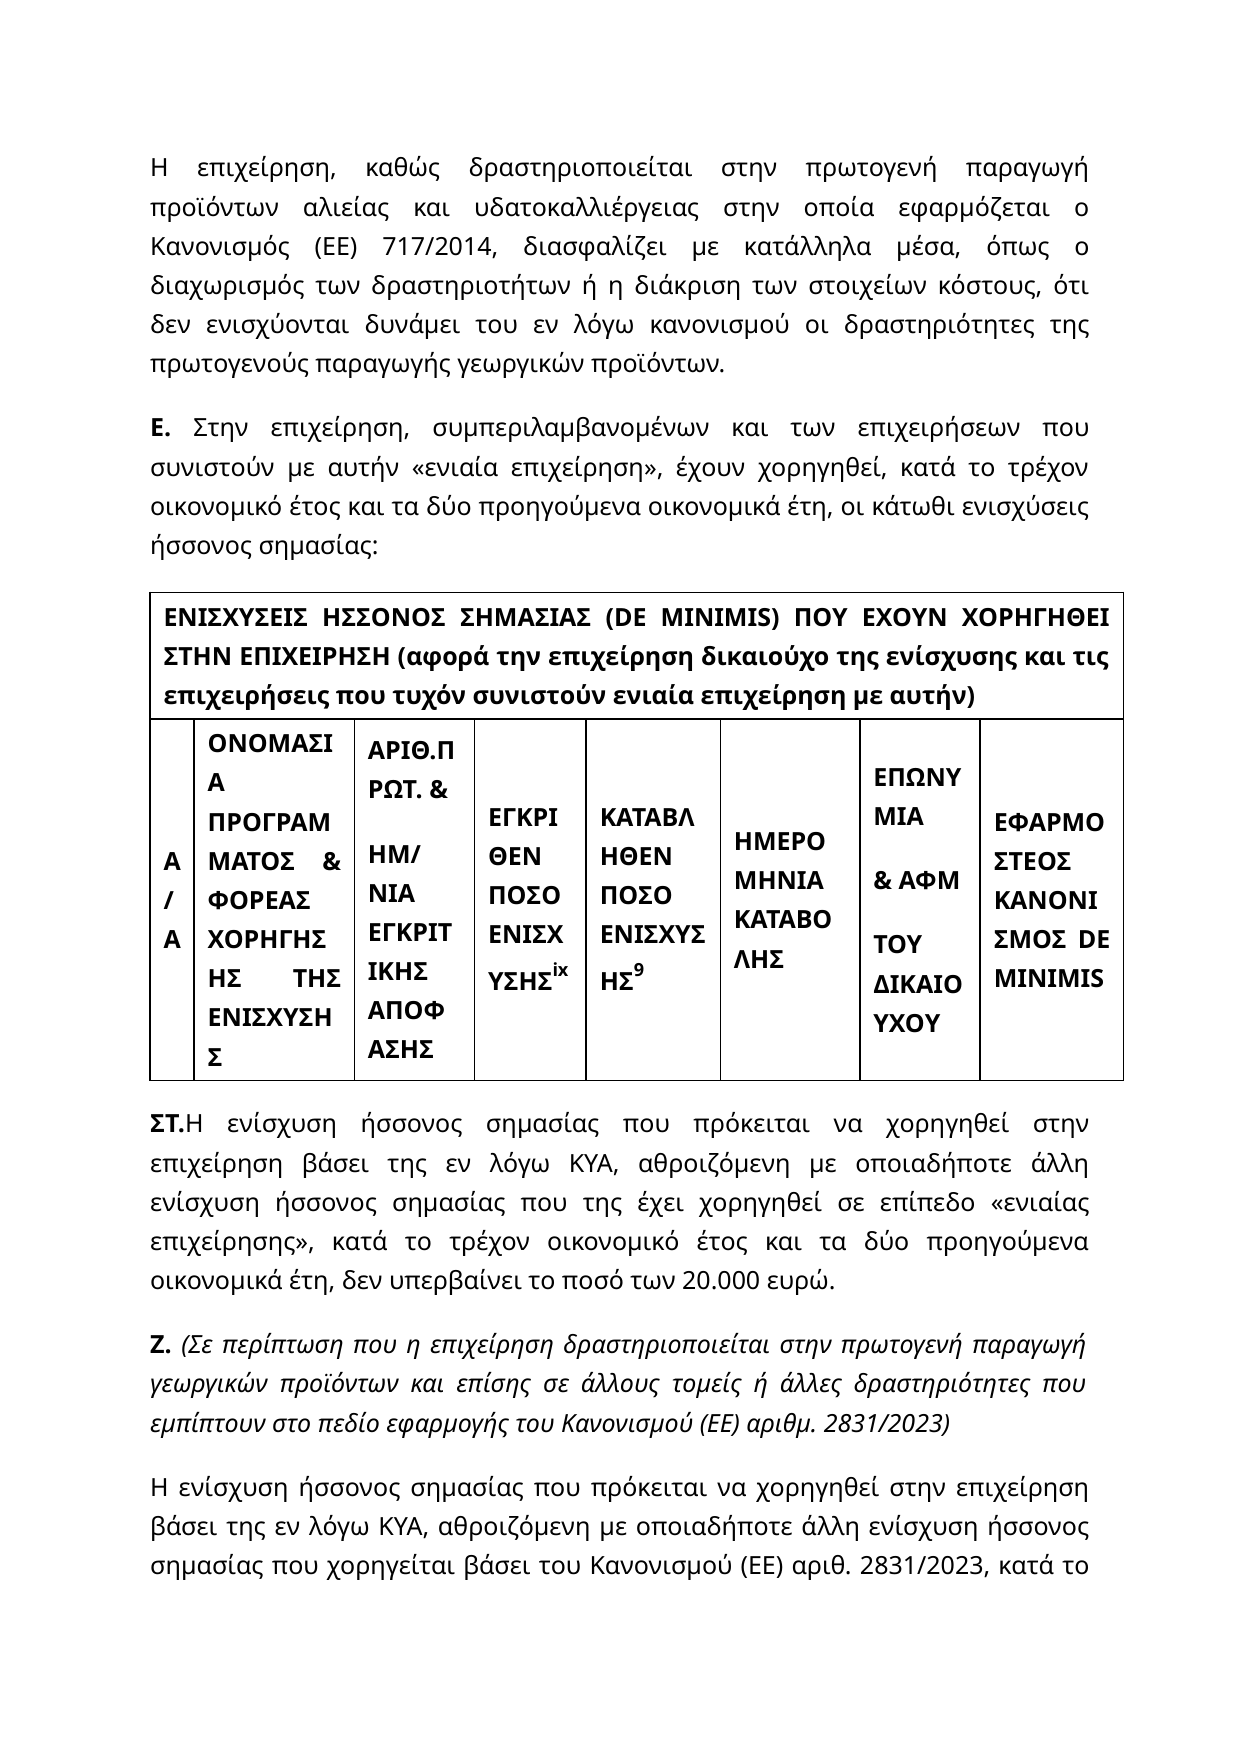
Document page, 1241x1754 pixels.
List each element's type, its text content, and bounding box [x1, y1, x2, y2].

table_cell Α/Α [151, 720, 193, 1079]
table_cell ΕΦΑΡΜΟΣΤΕΟΣ ΚΑΝΟΝΙΣΜΟΣ DE MINIMIS [981, 720, 1123, 1079]
table_header ΕΝΙΣΧΥΣΕΙΣ ΗΣΣΟΝΟΣ ΣΗΜΑΣΙΑΣ (DE MINIMIS) ΠΟΥ ΕΧΟΥΝ ΧΟΡΗΓΗΘΕΙ ΣΤΗΝ ΕΠΙΧΕΙΡΗΣΗ (αφορά την επιχείρηση δικαιούχο της ενίσχυσης και τις επιχειρήσεις που τυχόν συνιστούν ενιαία επιχείρηση με αυτήν) [151, 593, 1123, 718]
text Ε. Στην επιχείρηση, συμπεριλαμβανομένων και των επιχειρήσεων που συνιστούν με αυτήν «ενιαία επιχείρηση», έχουν χορηγηθεί, κατά το τρέχον οικονομικό έτος και τα δύο προηγούμενα οικονομικά έτη, οι κάτωθι ενισχύσεις ήσσονος σημασίας: [150, 410, 1090, 562]
table_cell ΑΡΙΘ.ΠΡΩΤ. & ΗΜ/ΝΙΑ ΕΓΚΡΙΤΙΚΗΣ ΑΠΟΦΑΣΗΣ [355, 720, 474, 1079]
text Η επιχείρηση, καθώς δραστηριοποιείται στην πρωτογενή παραγωγή προϊόντων αλιείας και υδατοκαλλιέργειας στην οποία εφαρμόζεται ο Κανονισμός (ΕΕ) 717/2014, διασφαλίζει με κατάλληλα μέσα, όπως ο διαχωρισμός των δραστηριοτήτων ή η διάκριση των στοιχείων κόστους, ότι δεν ενισχύονται δυνάμει του εν λόγω κανονισμού οι δραστηριότητες της πρωτογενούς παραγωγής γεωργικών προϊόντων. [150, 150, 1090, 380]
text Η ενίσχυση ήσσονος σημασίας που πρόκειται να χορηγηθεί στην επιχείρηση βάσει της εν λόγω ΚΥΑ, αθροιζόμενη με οποιαδήποτε άλλη ενίσχυση ήσσονος σημασίας που χορηγείται βάσει του Κανονισμού (ΕΕ) αριθ. 2831/2023, κατά το [150, 1469, 1090, 1582]
table_cell ΟΝΟΜΑΣΙΑ ΠΡΟΓΡΑΜΜΑΤΟΣ & ΦΟΡΕΑΣ ΧΟΡΗΓΗΣΗΣ ΤΗΣ ΕΝΙΣΧΥΣΗΣ [195, 720, 354, 1079]
table_cell ΚΑΤΑΒΛΗΘΕΝ ΠΟΣΟ ΕΝΙΣΧΥΣΗΣ9 [587, 720, 720, 1079]
table_cell ΗΜΕΡΟΜΗΝΙΑ ΚΑΤΑΒΟΛΗΣ [721, 720, 859, 1079]
text ΣΤ.Η ενίσχυση ήσσονος σημασίας που πρόκειται να χορηγηθεί στην επιχείρηση βάσει της εν λόγω ΚΥΑ, αθροιζόμενη με οποιαδήποτε άλλη ενίσχυση ήσσονος σημασίας που της έχει χορηγηθεί σε επίπεδο «ενιαίας επιχείρησης», κατά το τρέχον οικονομικό έτος και τα δύο προηγούμενα οικονομικά έτη, δεν υπερβαίνει το ποσό των 20.000 ευρώ. [150, 1106, 1090, 1297]
table_cell ΕΓΚΡΙΘΕΝ ΠΟΣΟ ΕΝΙΣΧΥΣΗΣix [475, 720, 585, 1079]
text Ζ. (Σε περίπτωση που η επιχείρηση δραστηριοποιείται στην πρωτογενή παραγωγή γεωργικών προϊόντων και επίσης σε άλλους τομείς ή άλλες δραστηριότητες που εμπίπτουν στο πεδίο εφαρμογής του Κανονισμού (ΕΕ) αριθμ. 2831/2023) [150, 1327, 1090, 1439]
table_cell ΕΠΩΝΥΜΙΑ & ΑΦΜ ΤΟΥ ΔΙΚΑΙΟΥΧΟΥ [861, 720, 979, 1079]
